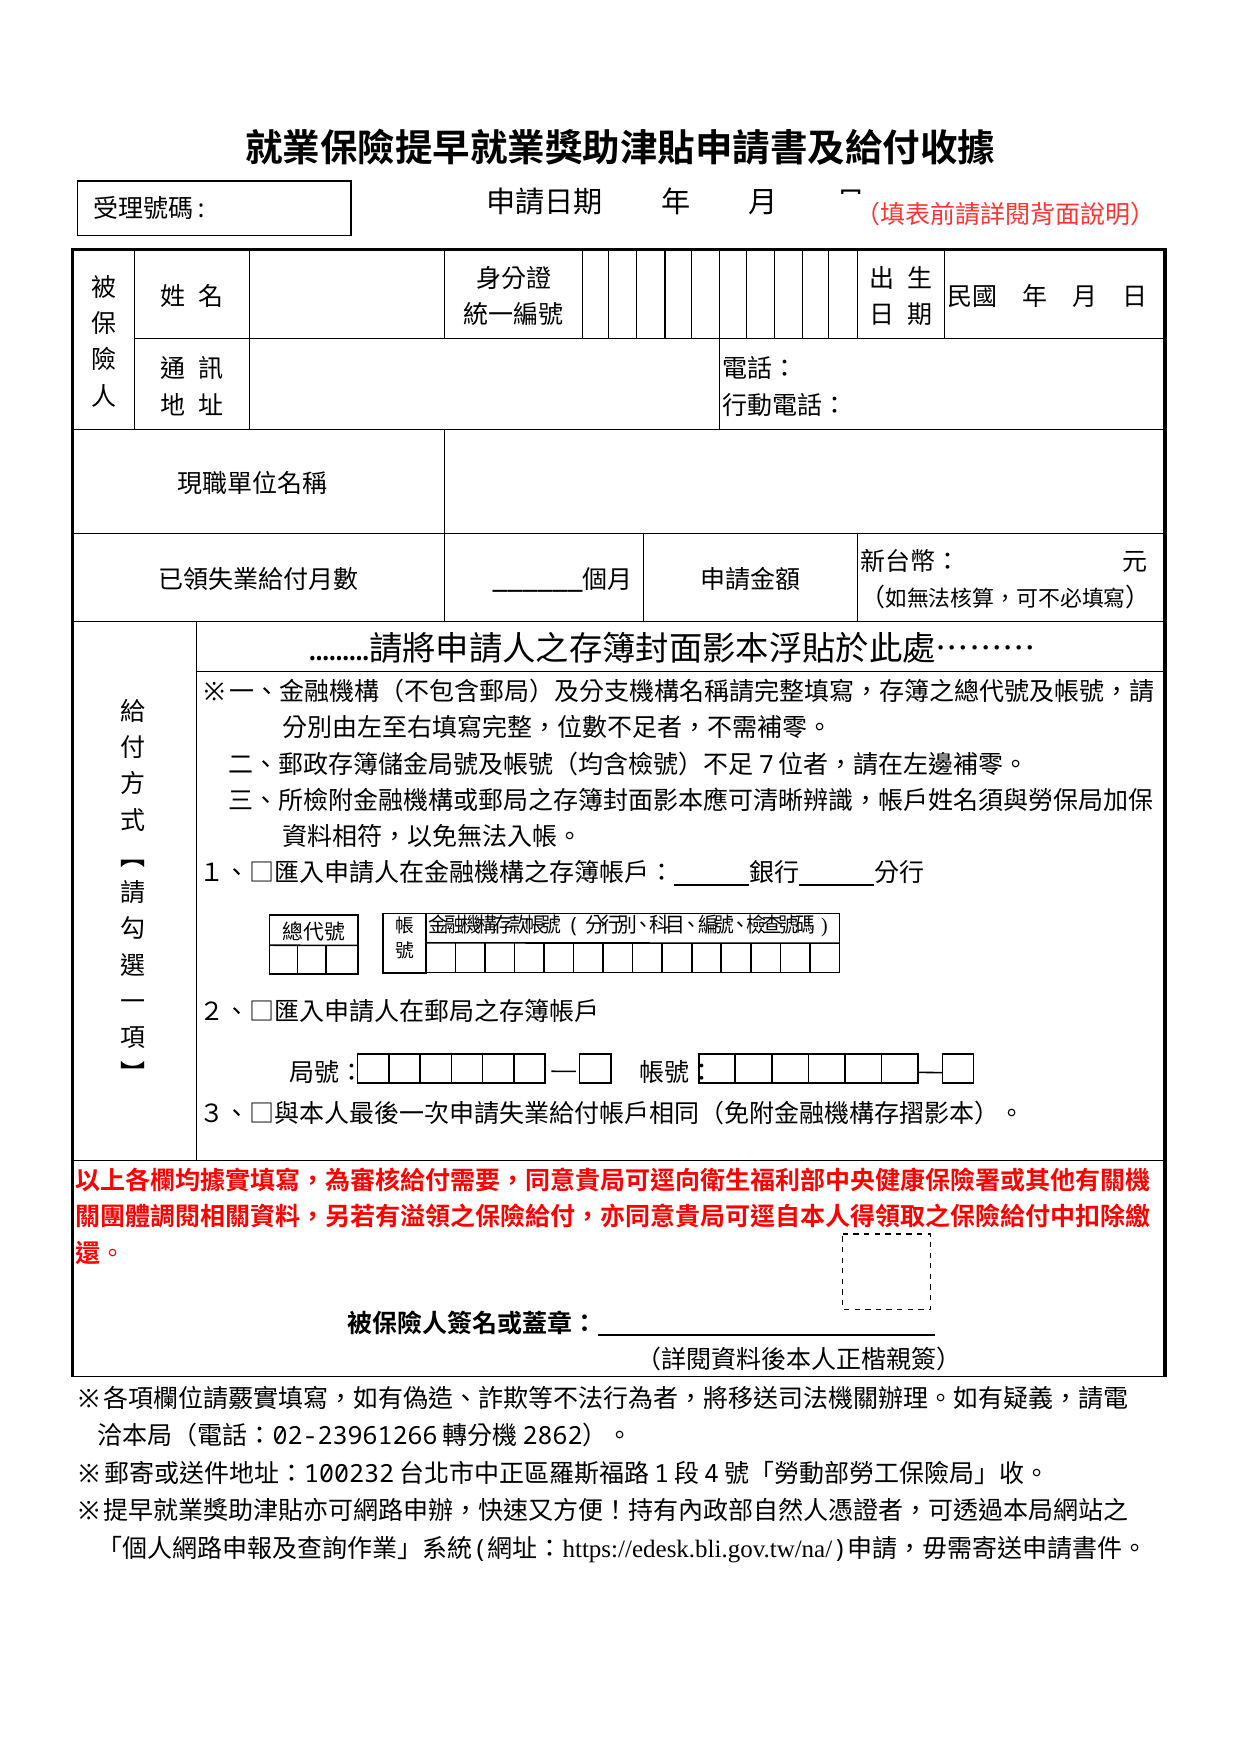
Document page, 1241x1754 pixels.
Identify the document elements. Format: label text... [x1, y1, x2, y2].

table_header [637, 251, 664, 338]
table_header [583, 251, 608, 338]
table_header [666, 251, 691, 338]
table_header [775, 251, 802, 338]
table_header 被 保 險 人 [74, 251, 134, 429]
text 申請日期 年 月 日 [103, 172, 1137, 223]
text 申請日期 年 月 日 [78, 182, 350, 235]
table_header [747, 251, 774, 338]
table_header 姓 名 [135, 251, 249, 338]
table_cell 現職單位名稱 [74, 430, 444, 532]
text ※各項欄位請覈實填寫，如有偽造、詐欺等不法行為者，將移送司法機關辦理。如有疑義，請電洽本局（電話：02-23961266轉分機2862）。 [74, 1377, 1137, 1452]
table_cell 通 訊 地 址 [135, 339, 249, 429]
table_header [609, 251, 636, 338]
table_header 出 生 日 期 [858, 251, 944, 338]
table_header [250, 251, 444, 338]
table_cell 申請金額 [644, 534, 857, 621]
text 受理號碼: [93, 189, 335, 225]
text 申請日期 年 月 日 [836, 231, 1174, 235]
table_header [720, 251, 746, 338]
table_cell ※一、金融機構（不包含郵局）及分支機構名稱請完整填寫，存簿之總代號及帳號，請分別由左至右填寫完整，位數不足者，不需補零。 二、郵政存簿儲金局號及帳號（均含檢號）不足7位者，請在左邊補零。 三、所檢附金融機構或郵局之存簿封面影本應可清晰辨識，帳戶姓名須與勞保局加保資料相符，以免無法入帳。 １、□匯入申請人在金融機構之存簿帳戶： 銀行 分行 ２、□匯入申請人在郵局之存簿帳戶 局號： 帳號： ３、□與本人最後一次申請失業給付帳戶相同（免附金融機構存摺影本）。 [197, 672, 1163, 1159]
table_cell 給 付 方 式 ︻ 請 勾 選 一 項 ︼ [74, 622, 196, 1159]
text ※郵寄或送件地址：100232台北市中正區羅斯福路1段4號「勞動部勞工保險局」收。 [74, 1452, 1137, 1489]
text （填表前請詳閱背面說明） [836, 194, 1174, 231]
table_cell ______個月 [445, 534, 643, 621]
text 就業保險提早就業獎助津貼申請書及給付收據 [103, 118, 1137, 172]
table_cell 已領失業給付月數 [74, 534, 444, 621]
table_header 民國 年 月 日 [945, 251, 1163, 338]
table_cell [445, 430, 1163, 532]
table_header 身分證 統一編號 [445, 251, 582, 338]
table_header [803, 251, 828, 338]
table_cell 新台幣： 元 （如無法核算，可不必填寫） [858, 534, 1163, 621]
table_cell 電話： 行動電話： [720, 339, 1163, 429]
table_header [829, 251, 857, 338]
text ※提早就業獎助津貼亦可網路申辦，快速又方便！持有內政部自然人憑證者，可透過本局網站之「個人網路申報及查詢作業」系統(網址：https://edesk.bli.gov.tw/na/)申請，毋需寄送申請書件。 [74, 1489, 1137, 1564]
table_cell 以上各欄均據實填寫，為審核給付需要，同意貴局可逕向衛生福利部中央健康保險署或其他有關機關團體調閱相關資料，另若有溢領之保險給付，亦同意貴局可逕自本人得領取之保險給付中扣除繳還。 被保險人簽名或蓋章： （詳閱資料後本人正楷親簽） [74, 1161, 1163, 1376]
table_cell ………請將申請人之存簿封面影本浮貼於此處……… [197, 622, 1163, 671]
table_cell [250, 339, 719, 429]
table_header [692, 251, 719, 338]
